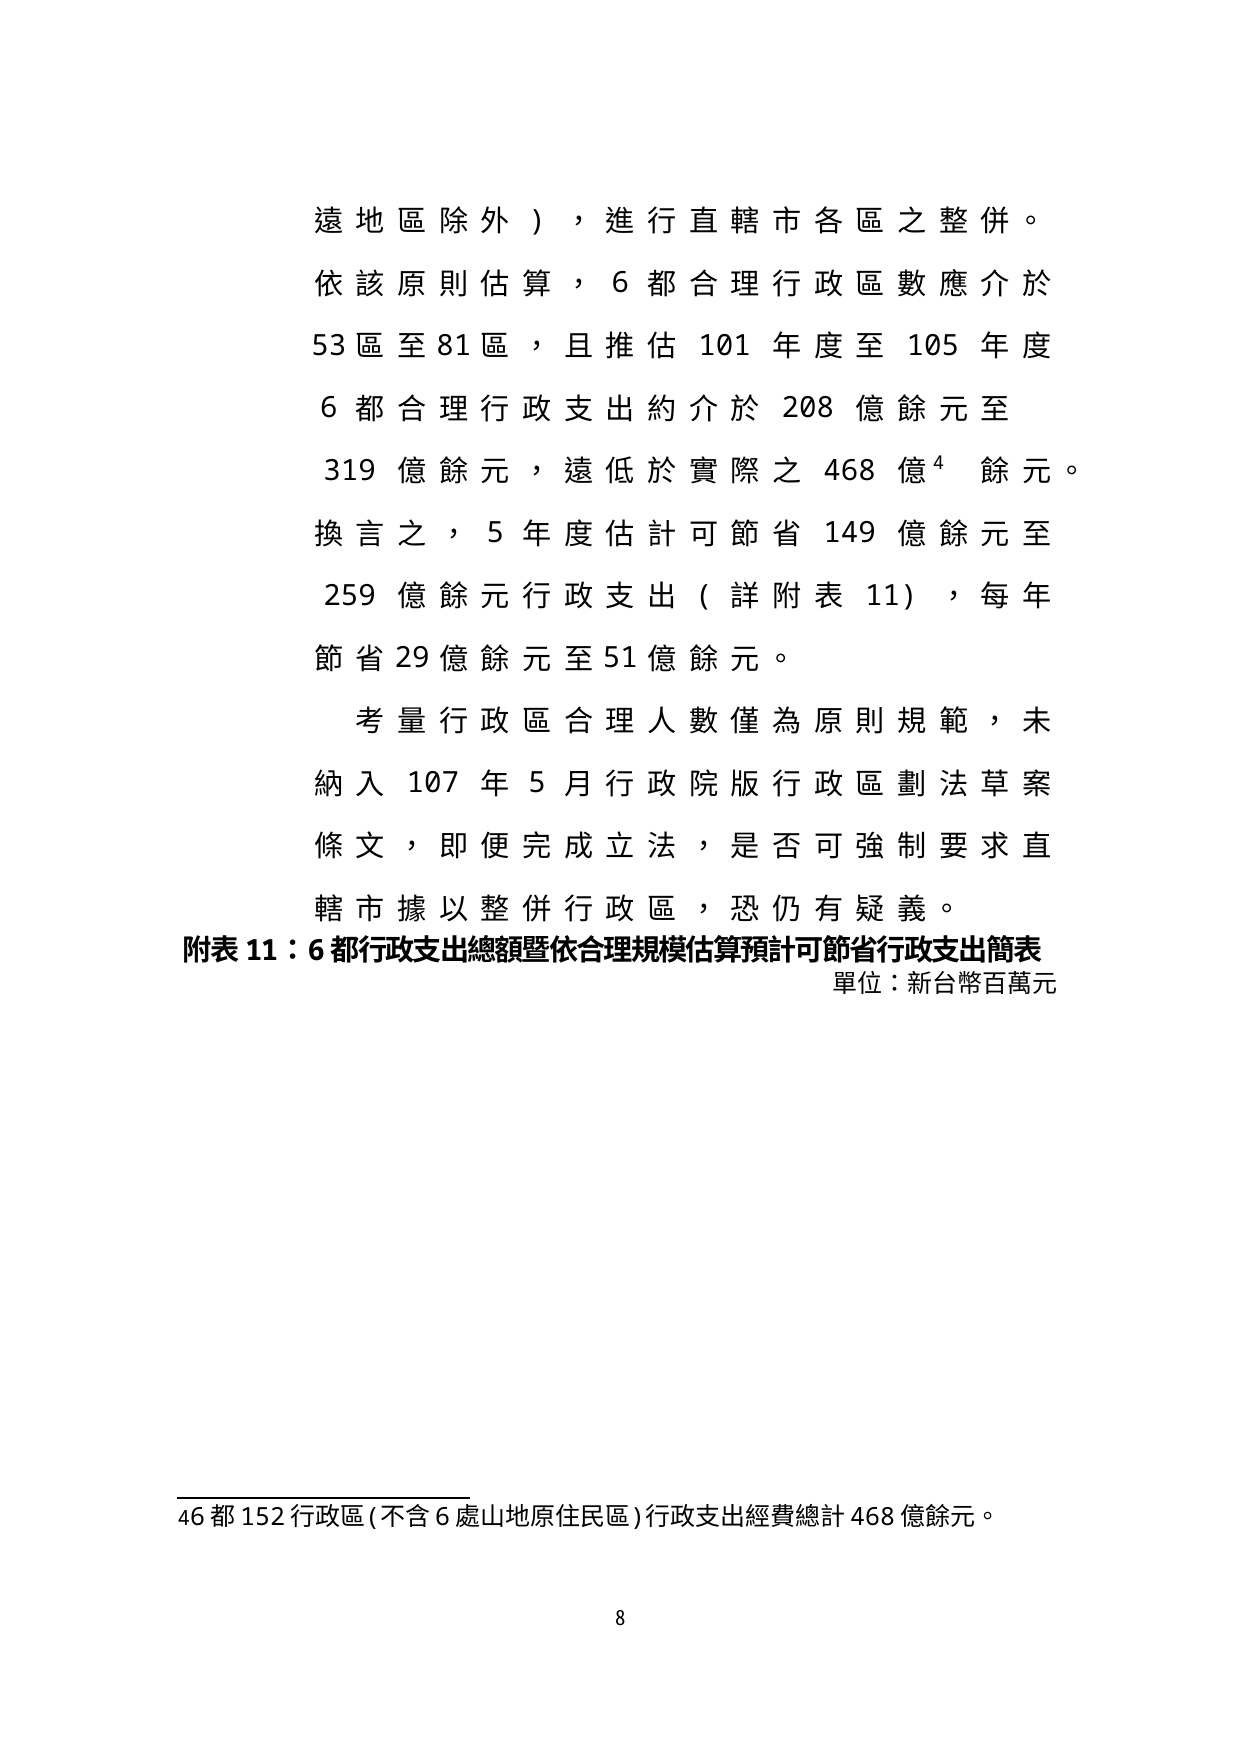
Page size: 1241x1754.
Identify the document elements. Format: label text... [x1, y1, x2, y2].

text 6都152行政區(不含6處山地原住民區)行政支出經費總計468億餘元。 [177, 1498, 1063, 1532]
text 單位：新台幣百萬元 [183, 969, 1058, 998]
text 行政院曾於98年核定改制直轄市計畫函敘明，俟行政區劃法完成立法後，應以20萬人至30萬人為1區之原則(山地鄉或偏遠地區除外)，進行直轄市各區之整併。依該原則估算，6都合理行政區數應介於53區至81區，且推估101年度至105年度6都合理行政支出約介於208億餘元至319億餘元，遠低於實際之468億餘元。換言之，5年度估計可節省149億餘元至259億餘元行政支出(詳附表11)，每年節省29億餘元至51億餘元。 [271, 177, 1058, 677]
text 附表11：6都行政支出總額暨依合理規模估算預計可節省行政支出簡表 [183, 927, 1058, 969]
text 考量行政區合理人數僅為原則規範，未納入107年5月行政院版行政區劃法草案條文，即便完成立法，是否可強制要求直轄市據以整併行政區，恐仍有疑義。 [271, 677, 1058, 927]
